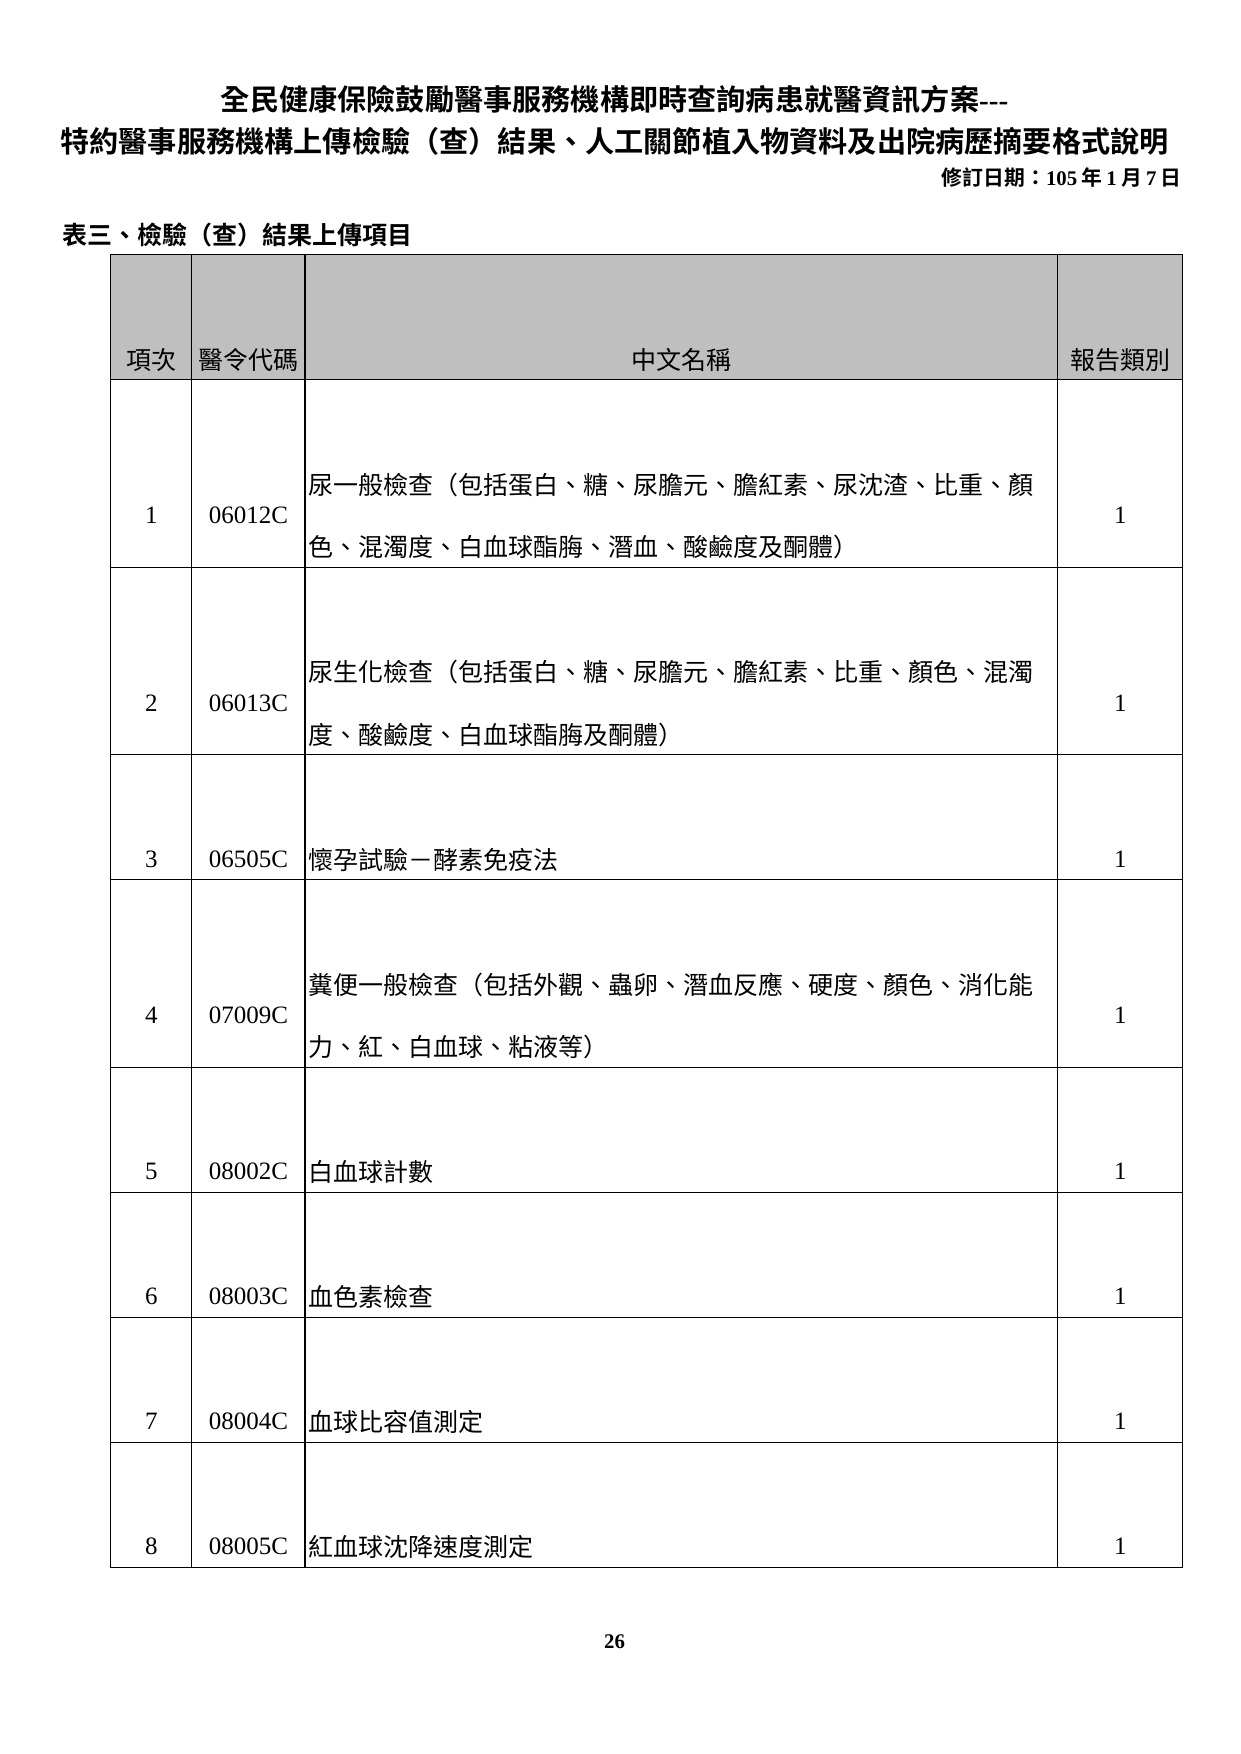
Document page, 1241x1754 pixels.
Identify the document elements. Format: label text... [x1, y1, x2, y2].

table_cell 07009C [192, 880, 304, 1067]
table_cell 白血球計數 [306, 1068, 1057, 1192]
table_cell 4 [111, 880, 191, 1067]
table_cell 尿生化檢查（包括蛋白、糖、尿膽元、膽紅素、比重、顏色、混濁度、酸鹼度、白血球酯脢及酮體） [306, 568, 1057, 754]
table_cell 1 [1058, 380, 1182, 567]
table_cell 1 [1058, 880, 1182, 1067]
table_cell 7 [111, 1318, 191, 1442]
table_cell 06013C [192, 568, 304, 754]
table_cell 1 [111, 380, 191, 567]
text 表三、檢驗（查）結果上傳項目 [62, 192, 1181, 254]
table_cell 08003C [192, 1193, 304, 1317]
table_cell 紅血球沈降速度測定 [306, 1443, 1057, 1567]
table_cell 06505C [192, 755, 304, 879]
table_cell 糞便一般檢查（包括外觀、蟲卵、潛血反應、硬度、顏色、消化能力、紅、白血球、粘液等） [306, 880, 1057, 1067]
table_cell 1 [1058, 1318, 1182, 1442]
table_cell 6 [111, 1193, 191, 1317]
table_cell 3 [111, 755, 191, 879]
table_cell 08002C [192, 1068, 304, 1192]
table_cell 5 [111, 1068, 191, 1192]
table_cell 08005C [192, 1443, 304, 1567]
table_cell 1 [1058, 1068, 1182, 1192]
table_cell 懷孕試驗－酵素免疫法 [306, 755, 1057, 879]
table_cell 06012C [192, 380, 304, 567]
table_cell 尿一般檢查（包括蛋白、糖、尿膽元、膽紅素、尿沈渣、比重、顏色、混濁度、白血球酯脢、潛血、酸鹼度及酮體） [306, 380, 1057, 567]
table_header 報告類別 [1058, 255, 1182, 379]
table_cell 1 [1058, 1443, 1182, 1567]
table_header 醫令代碼 [192, 255, 304, 379]
table_header 中文名稱 [306, 255, 1057, 379]
table_cell 2 [111, 568, 191, 754]
table_cell 1 [1058, 755, 1182, 879]
table_header 項次 [111, 255, 191, 379]
table_cell 8 [111, 1443, 191, 1567]
table_cell 血色素檢查 [306, 1193, 1057, 1317]
table_cell 1 [1058, 1193, 1182, 1317]
table_cell 1 [1058, 568, 1182, 754]
table_cell 血球比容值測定 [306, 1318, 1057, 1442]
table_cell 08004C [192, 1318, 304, 1442]
